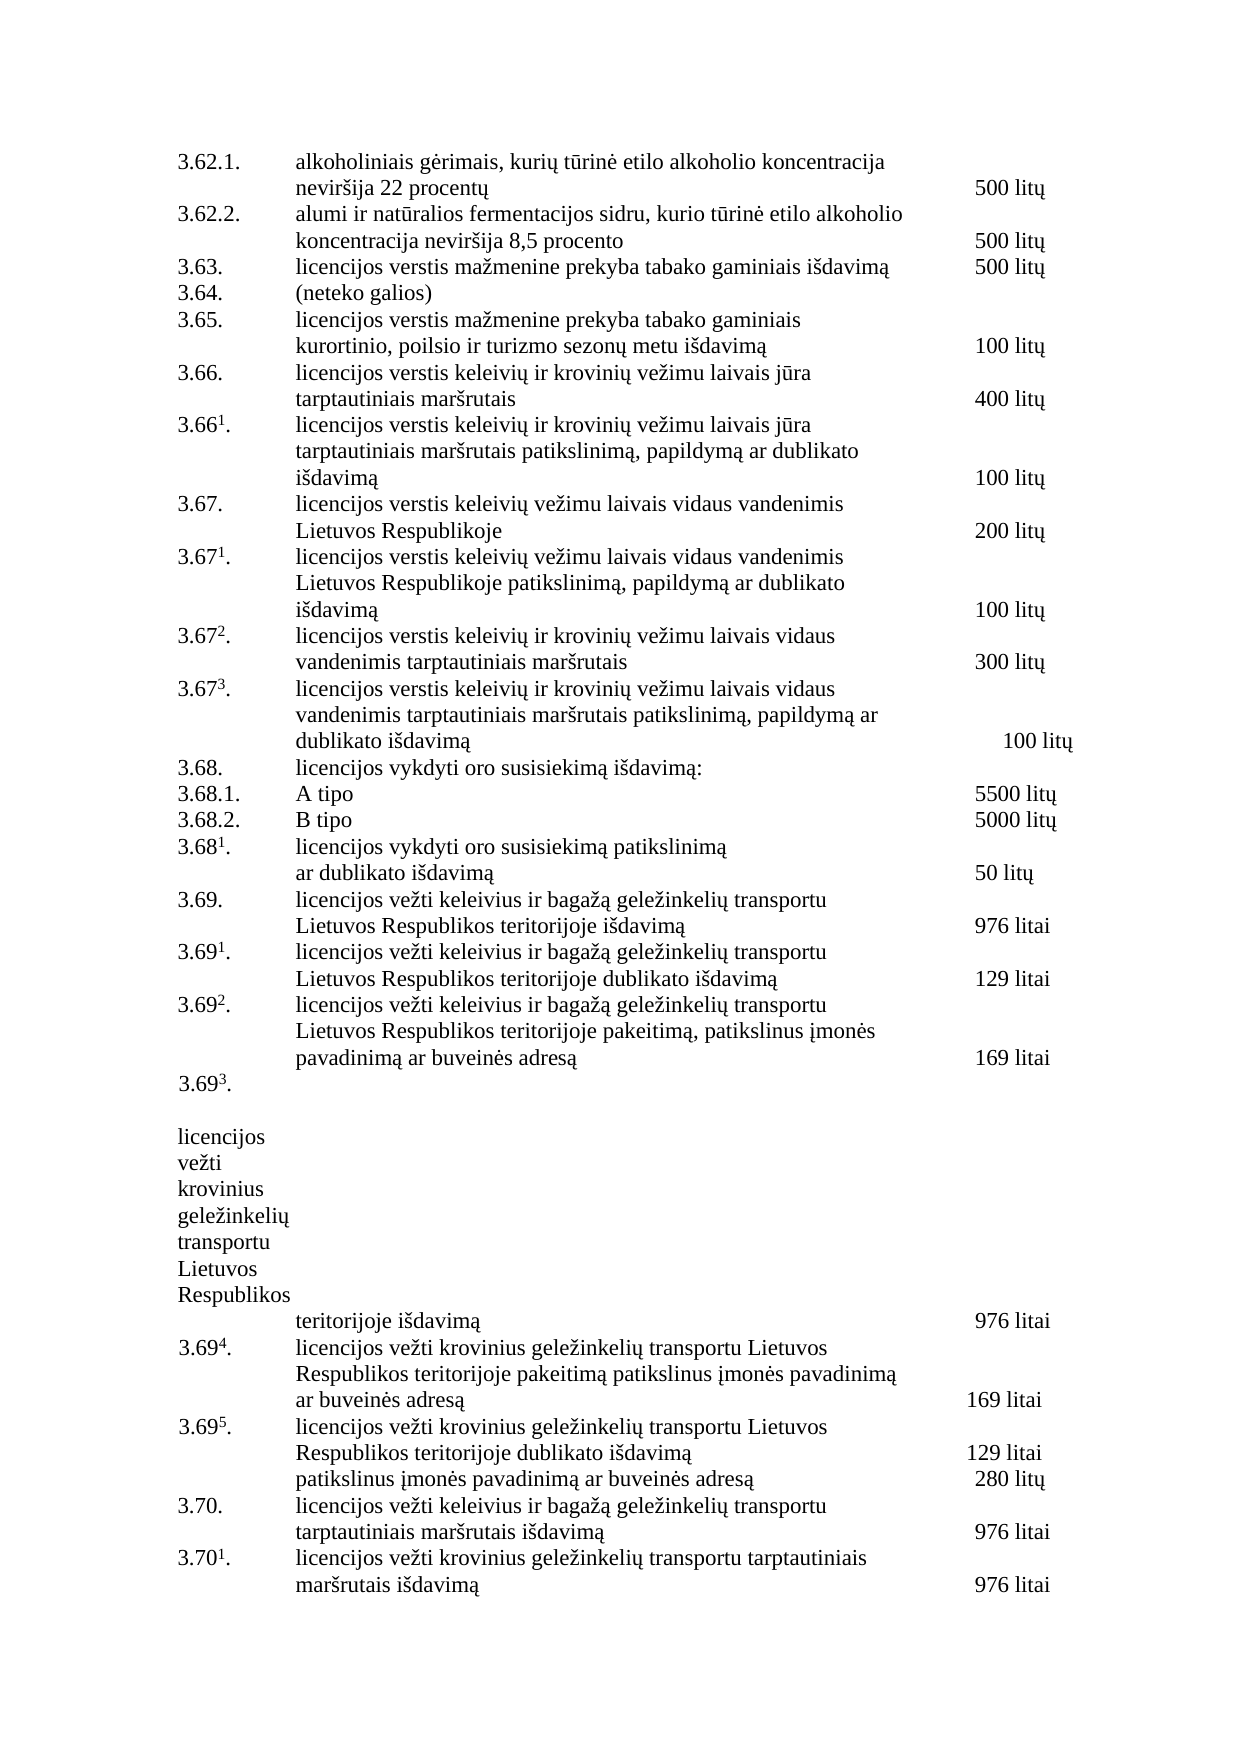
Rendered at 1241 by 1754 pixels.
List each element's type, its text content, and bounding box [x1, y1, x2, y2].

text 3.673. licencijos verstis keleivių ir krovinių vežimu laivais vidaus [177, 675, 1122, 701]
text 3.68.1. A tipo 5500 litų [177, 780, 1122, 807]
text 3.62.2. alumi ir natūralios fermentacijos sidru, kurio tūrinė etilo alkoholio koncentracija neviršija 8,5 procento 500 litų [177, 200, 1122, 253]
text 3.68.2. B tipo 5000 litų [177, 807, 1122, 833]
text Lietuvos Respublikoje patikslinimą, papildymą ar dublikato [177, 569, 1122, 596]
text 3.68. licencijos vykdyti oro susisiekimą išdavimą: [177, 754, 1122, 780]
text Lietuvos Respublikos teritorijoje išdavimą 976 litai [177, 912, 1122, 938]
text 3.695. licencijos vežti krovinius geležinkelių transportu Lietuvos [177, 1413, 1004, 1439]
text teritorijoje išdavimą 976 litai [252, 1307, 1122, 1334]
text 3.70. licencijos vežti keleivius ir bagažą geležinkelių transportu tarptautiniais maršrutais išdavimą 976 litai [177, 1492, 1122, 1544]
text vandenimis tarptautiniais maršrutais 300 litų [177, 648, 1122, 675]
text 3.63. licencijos verstis mažmenine prekyba tabako gaminiais išdavimą 500 litų [177, 253, 1122, 279]
text pavadinimą ar buveinės adresą 169 litai [177, 1044, 1122, 1070]
text tarptautiniais maršrutais patikslinimą, papildymą ar dublikato [177, 438, 1122, 464]
text 3.661. licencijos verstis keleivių ir krovinių vežimu laivais jūra [177, 411, 1122, 438]
text 3.64. (neteko galios) [177, 279, 1122, 306]
text vandenimis tarptautiniais maršrutais patikslinimą, papildymą ar [177, 701, 1122, 727]
text tarptautiniais maršrutais 400 litų [177, 385, 1122, 411]
text 3.701. licencijos vežti krovinius geležinkelių transportu tarptautiniais maršrutais išdavimą 976 litai [177, 1544, 1122, 1597]
text 3.681. licencijos vykdyti oro susisiekimą patikslinimą [177, 833, 1122, 859]
text 3.691. licencijos vežti keleivius ir bagažą geležinkelių transportu Lietuvos Respublikos teritorijoje dublikato išdavimą 129 litai [177, 938, 1122, 991]
text ar buveinės adresą 169 litai [177, 1386, 1122, 1413]
text dublikato išdavimą 100 litų [177, 727, 1122, 754]
text 3.69. licencijos vežti keleivius ir bagažą geležinkelių transportu [177, 886, 1122, 912]
text 3.671. licencijos verstis keleivių vežimu laivais vidaus vandenimis [177, 543, 1122, 569]
text 3.67. licencijos verstis keleivių vežimu laivais vidaus vandenimis [177, 490, 1122, 517]
text patikslinus įmonės pavadinimą ar buveinės adresą 280 litų [295, 1465, 1122, 1492]
text 3.692. licencijos vežti keleivius ir bagažą geležinkelių transportu Lietuvos Respublikos teritorijoje pakeitimą, patikslinus įmonės [177, 991, 1122, 1044]
text ar dublikato išdavimą 50 litų [295, 859, 1122, 886]
text Respublikos teritorijoje dublikato išdavimą 129 litai [177, 1439, 1122, 1465]
text 3.693. licencijos vežti krovinius geležinkelių transportu Lietuvos Respublikos [177, 1070, 295, 1307]
text Respublikos teritorijoje pakeitimą patikslinus įmonės pavadinimą [177, 1360, 1004, 1386]
text Lietuvos Respublikoje 200 litų [177, 517, 1122, 543]
text 3.65. licencijos verstis mažmenine prekyba tabako gaminiais kurortinio, poilsio ir turizmo sezonų metu išdavimą 100 litų [177, 306, 1122, 358]
text išdavimą 100 litų [295, 464, 1122, 490]
text 3.694. licencijos vežti krovinius geležinkelių transportu Lietuvos [177, 1334, 1004, 1360]
text 3.672. licencijos verstis keleivių ir krovinių vežimu laivais vidaus [177, 622, 1122, 648]
text 3.66. licencijos verstis keleivių ir krovinių vežimu laivais jūra [177, 358, 1122, 385]
text išdavimą 100 litų [177, 596, 1122, 622]
text 3.62.1. alkoholiniais gėrimais, kurių tūrinė etilo alkoholio koncentracija neviršija 22 procentų 500 litų [177, 148, 1122, 200]
